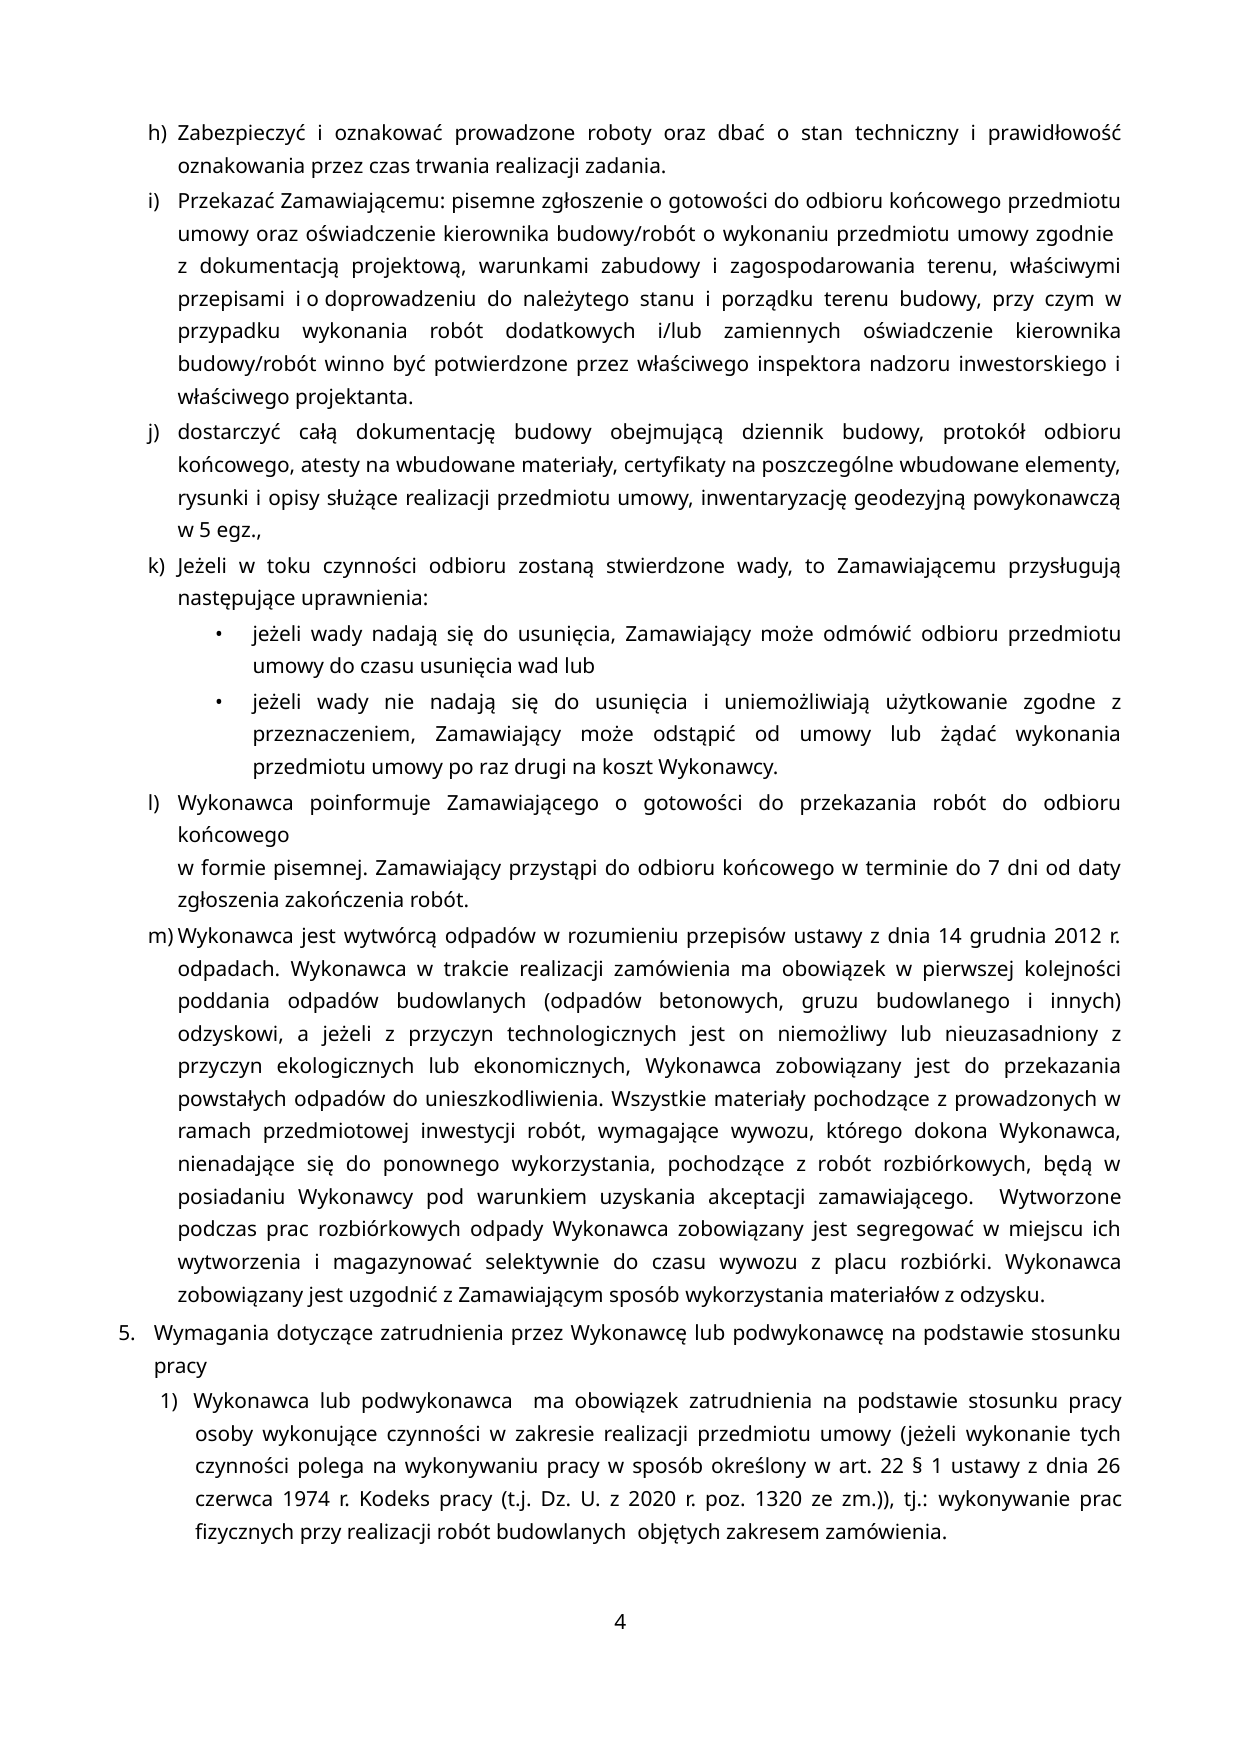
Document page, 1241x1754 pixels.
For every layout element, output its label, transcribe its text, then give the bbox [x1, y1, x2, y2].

list Przekazać Zamawiającemu: pisemne zgłoszenie o gotowości do odbioru końcowego przedmiotu umowy oraz oświadczenie kierownika budowy/robót o wykonaniu przedmiotu umowy zgodnie z dokumentacją projektową, warunkami zabudowy i zagospodarowania terenu, właściwymi przepisami i o doprowadzeniu do należytego stanu i porządku terenu budowy, przy czym w przypadku wykonania robót dodatkowych i/lub zamiennych oświadczenie kierownika budowy/robót winno być potwierdzone przez właściwego inspektora nadzoru inwestorskiego i właściwego projektanta. [148, 186, 1122, 410]
list Wykonawca poinformuje Zamawiającego o gotowości do przekazania robót do odbioru końcowego w formie pisemnej. Zamawiający przystąpi do odbioru końcowego w terminie do 7 dni od daty zgłoszenia zakończenia robót. [148, 788, 1122, 914]
list Zabezpieczyć i oznakować prowadzone roboty oraz dbać o stan techniczny i prawidłowość oznakowania przez czas trwania realizacji zadania. [148, 118, 1122, 179]
list Wymagania dotyczące zatrudnienia przez Wykonawcę lub podwykonawcę na podstawie stosunku pracy [118, 1318, 1122, 1379]
list jeżeli wady nadają się do usunięcia, Zamawiający może odmówić odbioru przedmiotu umowy do czasu usunięcia wad lub [215, 619, 1122, 680]
list Wykonawca jest wytwórcą odpadów w rozumieniu przepisów ustawy z dnia 14 grudnia 2012 r. odpadach. Wykonawca w trakcie realizacji zamówienia ma obowiązek w pierwszej kolejności poddania odpadów budowlanych (odpadów betonowych, gruzu budowlanego i innych) odzyskowi, a jeżeli z przyczyn technologicznych jest on niemożliwy lub nieuzasadniony z przyczyn ekologicznych lub ekonomicznych, Wykonawca zobowiązany jest do przekazania powstałych odpadów do unieszkodliwienia. Wszystkie materiały pochodzące z prowadzonych w ramach przedmiotowej inwestycji robót, wymagające wywozu, którego dokona Wykonawca, nienadające się do ponownego wykorzystania, pochodzące z robót rozbiórkowych, będą w posiadaniu Wykonawcy pod warunkiem uzyskania akceptacji zamawiającego. Wytworzone podczas prac rozbiórkowych odpady Wykonawca zobowiązany jest segregować w miejscu ich wytworzenia i magazynować selektywnie do czasu wywozu z placu rozbiórki. Wykonawca zobowiązany jest uzgodnić z Zamawiającym sposób wykorzystania materiałów z odzysku. [148, 921, 1122, 1308]
list jeżeli wady nie nadają się do usunięcia i uniemożliwiają użytkowanie zgodne z przeznaczeniem, Zamawiający może odstąpić od umowy lub żądać wykonania przedmiotu umowy po raz drugi na koszt Wykonawcy. [215, 687, 1122, 781]
list Wykonawca lub podwykonawca ma obowiązek zatrudnienia na podstawie stosunku pracy osoby wykonujące czynności w zakresie realizacji przedmiotu umowy (jeżeli wykonanie tych czynności polega na wykonywaniu pracy w sposób określony w art. 22 § 1 ustawy z dnia 26 czerwca 1974 r. Kodeks pracy (t.j. Dz. U. z 2020 r. poz. 1320 ze zm.)), tj.: wykonywanie prac fizycznych przy realizacji robót budowlanych objętych zakresem zamówienia. [159, 1386, 1122, 1545]
list dostarczyć całą dokumentację budowy obejmującą dziennik budowy, protokół odbioru końcowego, atesty na wbudowane materiały, certyfikaty na poszczególne wbudowane elementy, rysunki i opisy służące realizacji przedmiotu umowy, inwentaryzację geodezyjną powykonawczą w 5 egz., [148, 417, 1122, 544]
list Jeżeli w toku czynności odbioru zostaną stwierdzone wady, to Zamawiającemu przysługują następujące uprawnienia: [148, 551, 1122, 612]
